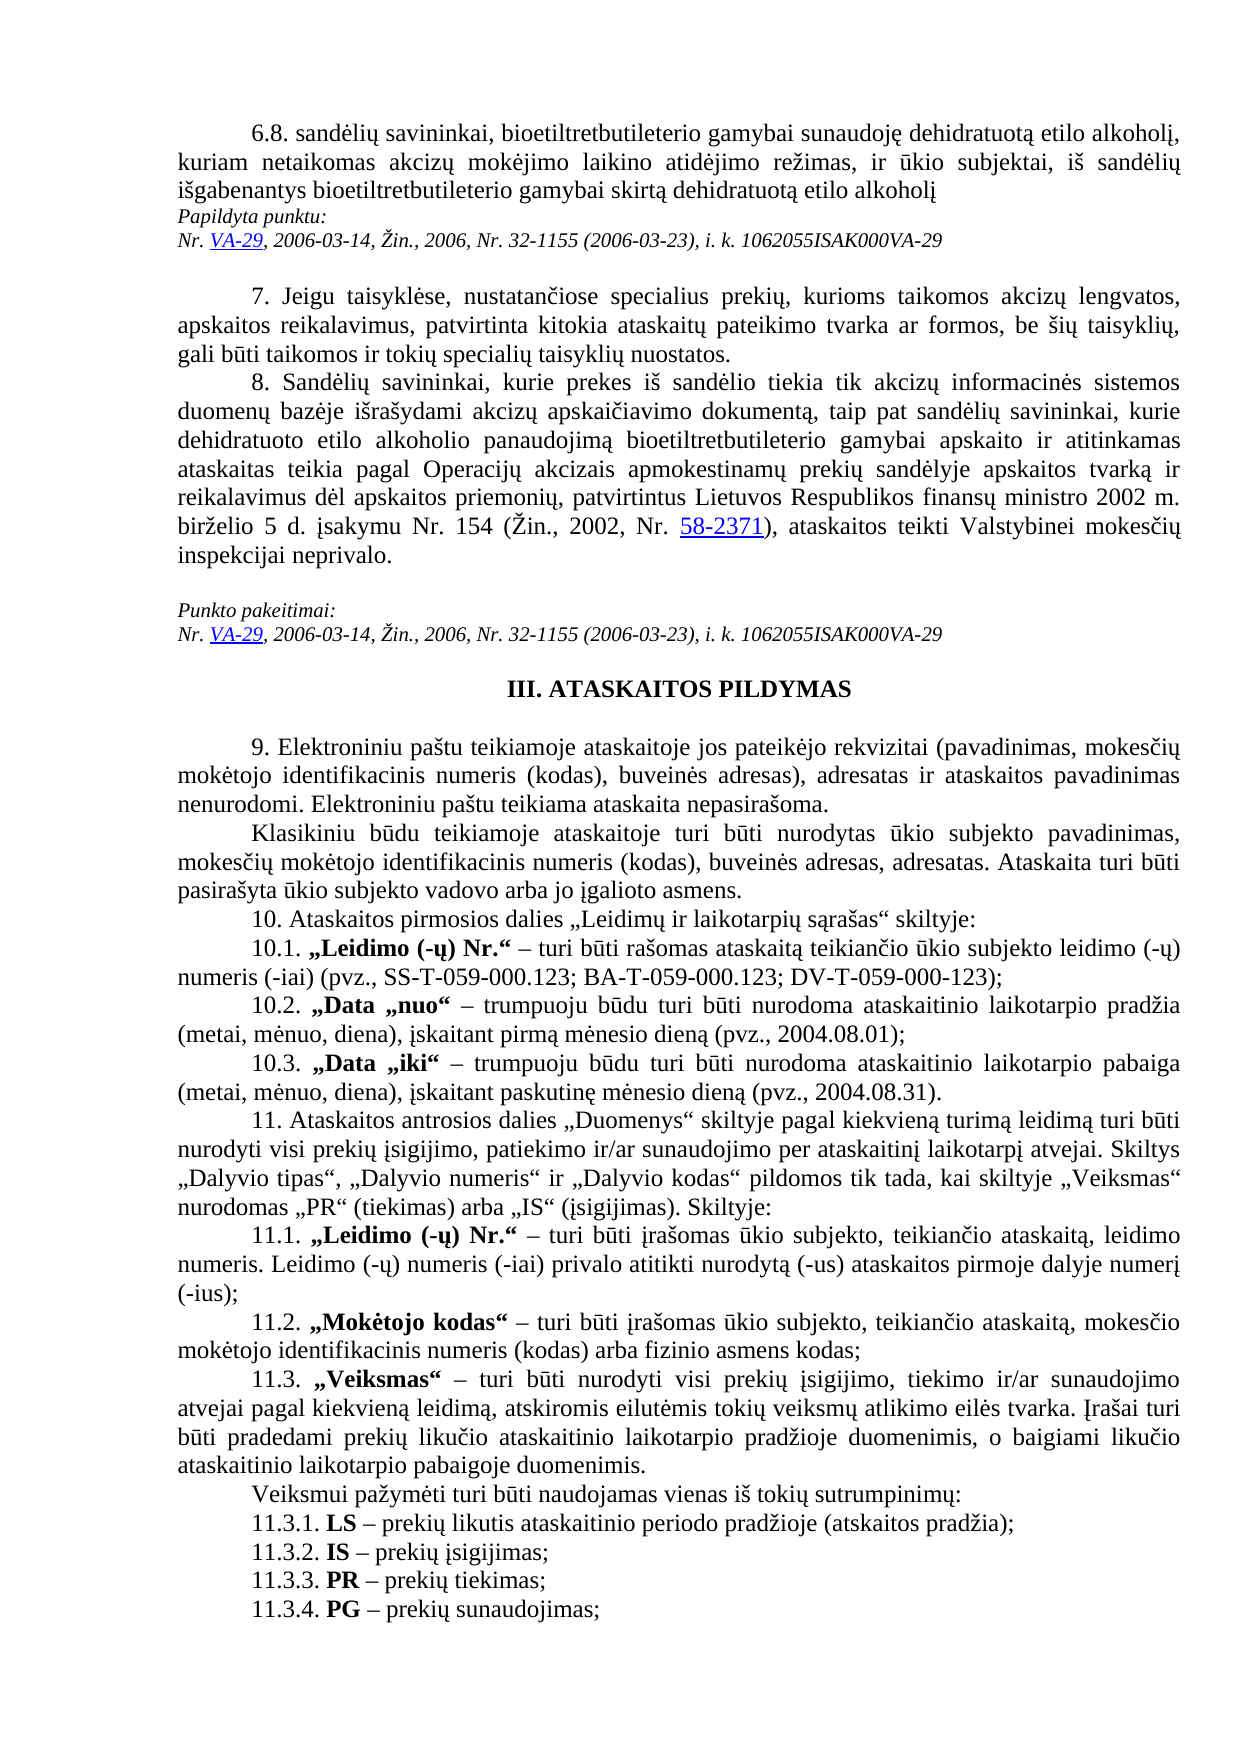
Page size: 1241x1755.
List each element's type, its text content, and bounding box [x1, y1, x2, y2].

text Nr. VA-29, 2006-03-14, Žin., 2006, Nr. 32-1155 (2006-03-23), i. k. 1062055ISAK000VA-29 [177, 622, 1181, 646]
text 7. Jeigu taisyklėse, nustatančiose specialius prekių, kurioms taikomos akcizų lengvatos, apskaitos reikalavimus, patvirtinta kitokia ataskaitų pateikimo tvarka ar formos, be šių taisyklių, gali būti taikomos ir tokių specialių taisyklių nuostatos. [177, 281, 1181, 367]
text 10. Ataskaitos pirmosios dalies „Leidimų ir laikotarpių sąrašas“ skiltyje: [177, 904, 1181, 933]
text 11.3.2. IS – prekių įsigijimas; [177, 1537, 1181, 1566]
text 11. Ataskaitos antrosios dalies „Duomenys“ skiltyje pagal kiekvieną turimą leidimą turi būti nurodyti visi prekių įsigijimo, patiekimo ir/ar sunaudojimo per ataskaitinį laikotarpį atvejai. Skiltys „Dalyvio tipas“, „Dalyvio numeris“ ir „Dalyvio kodas“ pildomos tik tada, kai skiltyje „Veiksmas“ nurodomas „PR“ (tiekimas) arba „IS“ (įsigijimas). Skiltyje: [177, 1106, 1181, 1221]
text Klasikiniu būdu teikiamoje ataskaitoje turi būti nurodytas ūkio subjekto pavadinimas, mokesčių mokėtojo identifikacinis numeris (kodas), buveinės adresas, adresatas. Ataskaita turi būti pasirašyta ūkio subjekto vadovo arba jo įgalioto asmens. [177, 818, 1181, 904]
text Nr. VA-29, 2006-03-14, Žin., 2006, Nr. 32-1155 (2006-03-23), i. k. 1062055ISAK000VA-29 [177, 228, 1181, 252]
text 11.3. „Veiksmas“ – turi būti nurodyti visi prekių įsigijimo, tiekimo ir/ar sunaudojimo atvejai pagal kiekvieną leidimą, atskiromis eilutėmis tokių veiksmų atlikimo eilės tvarka. Įrašai turi būti pradedami prekių likučio ataskaitinio laikotarpio pradžioje duomenimis, o baigiami likučio ataskaitinio laikotarpio pabaigoje duomenimis. [177, 1364, 1181, 1479]
text 11.3.3. PR – prekių tiekimas; [177, 1566, 1181, 1594]
text III. ATASKAITOS PILDYMAS [177, 674, 1181, 703]
text Papildyta punktu: [177, 204, 1181, 228]
text 8. Sandėlių savininkai, kurie prekes iš sandėlio tiekia tik akcizų informacinės sistemos duomenų bazėje išrašydami akcizų apskaičiavimo dokumentą, taip pat sandėlių savininkai, kurie dehidratuoto etilo alkoholio panaudojimą bioetiltretbutileterio gamybai apskaito ir atitinkamas ataskaitas teikia pagal Operacijų akcizais apmokestinamų prekių sandėlyje apskaitos tvarką ir reikalavimus dėl apskaitos priemonių, patvirtintus Lietuvos Respublikos finansų ministro 2002 m. birželio 5 d. įsakymu Nr. 154 (Žin., 2002, Nr. 58-2371), ataskaitos teikti Valstybinei mokesčių inspekcijai neprivalo. [177, 367, 1181, 569]
text 10.2. „Data „nuo“ – trumpuoju būdu turi būti nurodoma ataskaitinio laikotarpio pradžia (metai, mėnuo, diena), įskaitant pirmą mėnesio dieną (pvz., 2004.08.01); [177, 991, 1181, 1048]
text 10.1. „Leidimo (-ų) Nr.“ – turi būti rašomas ataskaitą teikiančio ūkio subjekto leidimo (-ų) numeris (-iai) (pvz., SS-T-059-000.123; BA-T-059-000.123; DV-T-059-000-123); [177, 933, 1181, 991]
text 11.3.1. LS – prekių likutis ataskaitinio periodo pradžioje (atskaitos pradžia); [177, 1508, 1181, 1537]
text Veiksmui pažymėti turi būti naudojamas vienas iš tokių sutrumpinimų: [177, 1479, 1181, 1508]
text 11.2. „Mokėtojo kodas“ – turi būti įrašomas ūkio subjekto, teikiančio ataskaitą, mokesčio mokėtojo identifikacinis numeris (kodas) arba fizinio asmens kodas; [177, 1307, 1181, 1364]
text 10.3. „Data „iki“ – trumpuoju būdu turi būti nurodoma ataskaitinio laikotarpio pabaiga (metai, mėnuo, diena), įskaitant paskutinę mėnesio dieną (pvz., 2004.08.31). [177, 1048, 1181, 1106]
text 11.3.4. PG – prekių sunaudojimas; [177, 1594, 1181, 1623]
text 11.1. „Leidimo (-ų) Nr.“ – turi būti įrašomas ūkio subjekto, teikiančio ataskaitą, leidimo numeris. Leidimo (-ų) numeris (-iai) privalo atitikti nurodytą (-us) ataskaitos pirmoje dalyje numerį (-ius); [177, 1221, 1181, 1307]
text Punkto pakeitimai: [177, 597, 1181, 622]
text 9. Elektroniniu paštu teikiamoje ataskaitoje jos pateikėjo rekvizitai (pavadinimas, mokesčių mokėtojo identifikacinis numeris (kodas), buveinės adresas), adresatas ir ataskaitos pavadinimas nenurodomi. Elektroniniu paštu teikiama ataskaita nepasirašoma. [177, 732, 1181, 818]
text 6.8. sandėlių savininkai, bioetiltretbutileterio gamybai sunaudoję dehidratuotą etilo alkoholį, kuriam netaikomas akcizų mokėjimo laikino atidėjimo režimas, ir ūkio subjektai, iš sandėlių išgabenantys bioetiltretbutileterio gamybai skirtą dehidratuotą etilo alkoholį [177, 118, 1181, 204]
